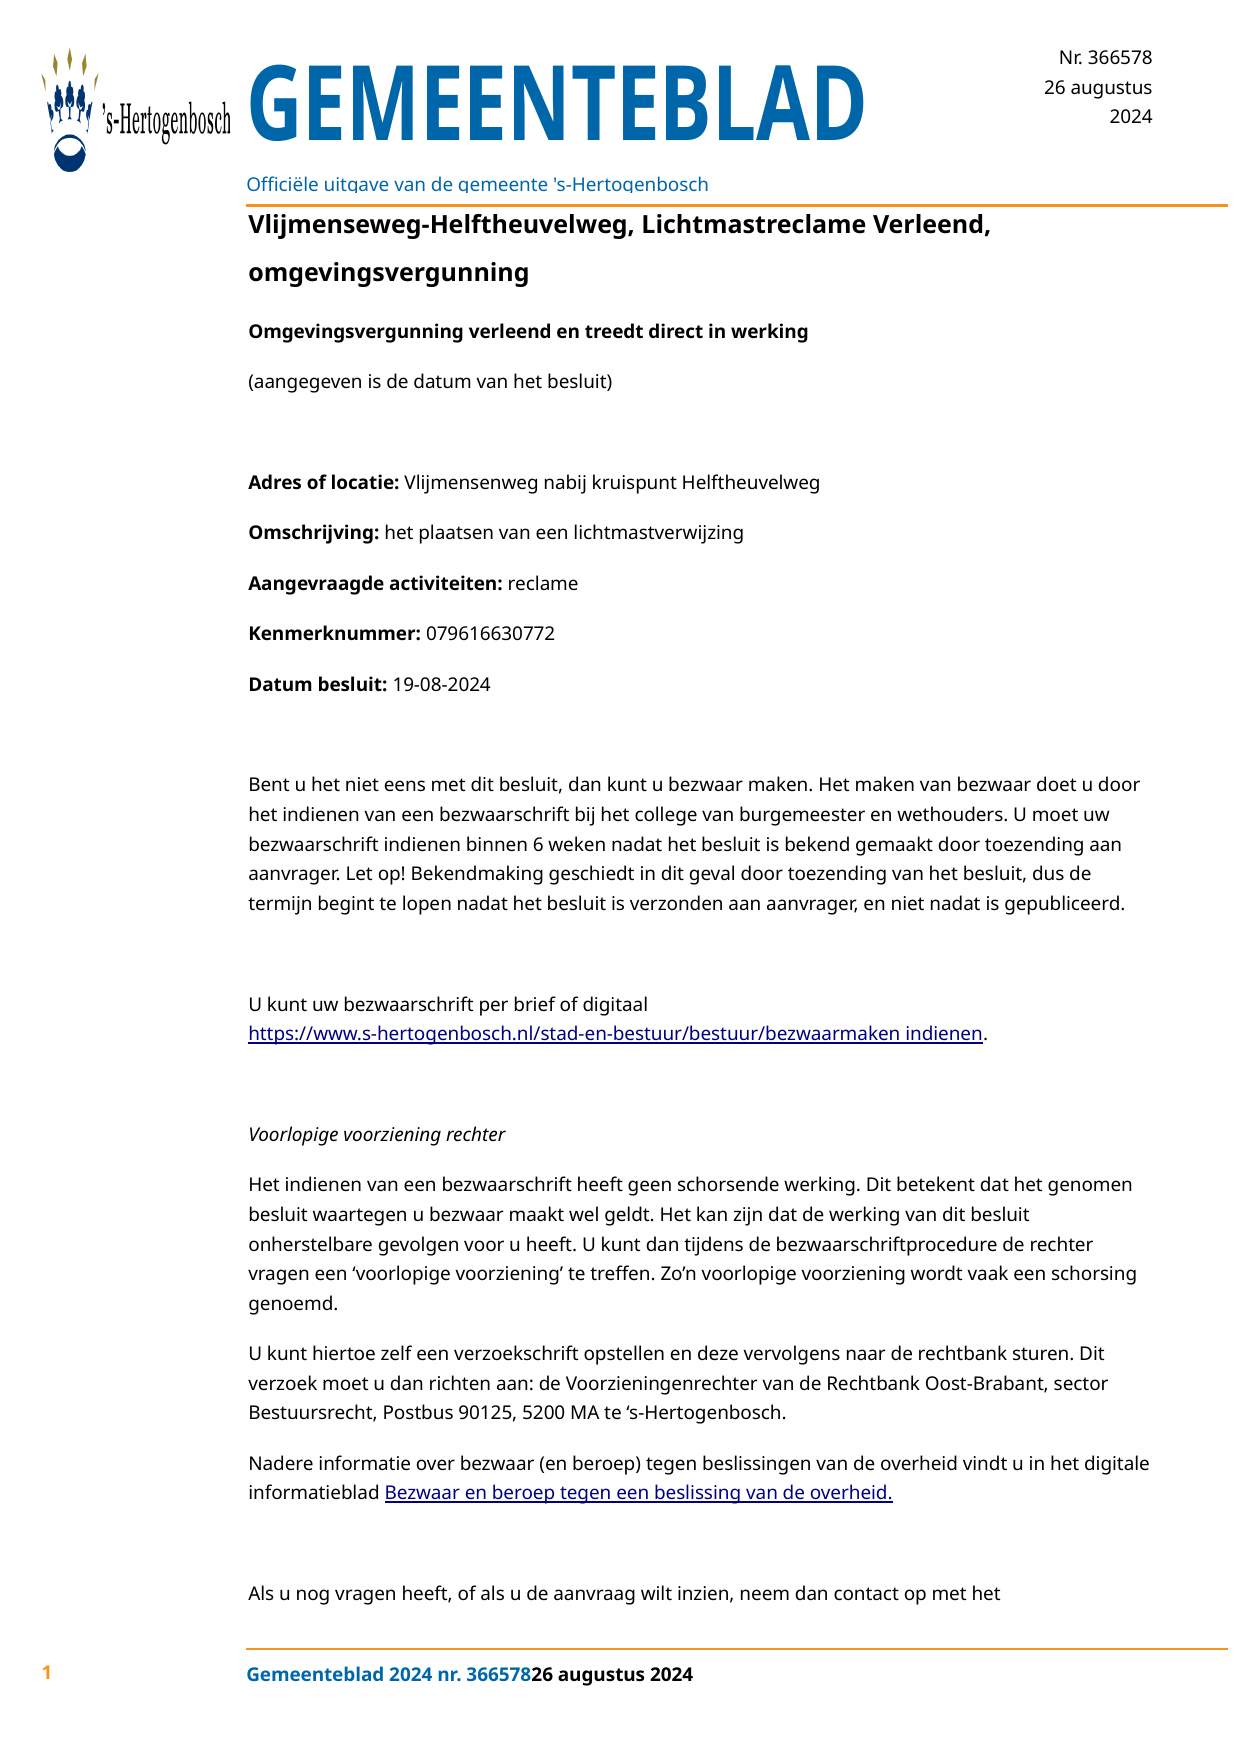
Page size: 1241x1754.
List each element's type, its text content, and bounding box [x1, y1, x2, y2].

text Bent u het niet eens met dit besluit, dan kunt u bezwaar maken. Het maken van bezwaar doet u door het indienen van een bezwaarschrift bij het college van burgemeester en wethouders. U moet uw bezwaarschrift indienen binnen 6 weken nadat het besluit is bekend gemaakt door toezending aan aanvrager. Let op! Bekendmaking geschiedt in dit geval door toezending van het besluit, dus de termijn begint te lopen nadat het besluit is verzonden aan aanvrager, en niet nadat is gepubliceerd. [248, 772, 1152, 916]
text U kunt uw bezwaarschrift per brief of digitaal https://www.s-hertogenbosch.nl/stad-en-bestuur/bestuur/bezwaarmaken indienen. [248, 991, 1152, 1046]
picture [41, 47, 231, 172]
text Voorlopige voorziening rechter [248, 1121, 1152, 1147]
text Datum besluit: 19-08-2024 [248, 671, 1152, 697]
text U kunt hiertoe zelf een verzoekschrift opstellen en deze vervolgens naar de rechtbank sturen. Dit verzoek moet u dan richten aan: de Voorzieningenrechter van de Rechtbank Oost-Brabant, sector Bestuursrecht, Postbus 90125, 5200 MA te ‘s-Hertogenbosch. [248, 1340, 1152, 1425]
text Adres of locatie: Vlijmensenweg nabij kruispunt Helftheuvelweg [248, 469, 1152, 495]
text Omschrijving: het plaatsen van een lichtmastverwijzing [248, 519, 1152, 545]
text (aangegeven is de datum van het besluit) [248, 368, 1152, 394]
text Het indienen van een bezwaarschrift heeft geen schorsende werking. Dit betekent dat het genomen besluit waartegen u bezwaar maakt wel geldt. Het kan zijn dat de werking van dit besluit onherstelbare gevolgen voor u heeft. U kunt dan tijdens de bezwaarschriftprocedure de rechter vragen een ‘voorlopige voorziening’ te treffen. Zo’n voorlopige voorziening wordt vaak een schorsing genoemd. [248, 1172, 1152, 1316]
text Als u nog vragen heeft, of als u de aanvraag wilt inzien, neem dan contact op met het [248, 1580, 1152, 1606]
text Vlijmenseweg-Helftheuvelweg, Lichtmastreclame Verleend, omgevingsvergunning [248, 207, 1152, 288]
text Omgevingsvergunning verleend en treedt direct in werking [248, 318, 1152, 344]
text Aangevraagde activiteiten: reclame [248, 570, 1152, 596]
text Nadere informatie over bezwaar (en beroep) tegen beslissingen van de overheid vindt u in het digitale informatieblad Bezwaar en beroep tegen een beslissing van de overheid. [248, 1450, 1152, 1505]
text Kenmerknummer: 079616630772 [248, 620, 1152, 646]
